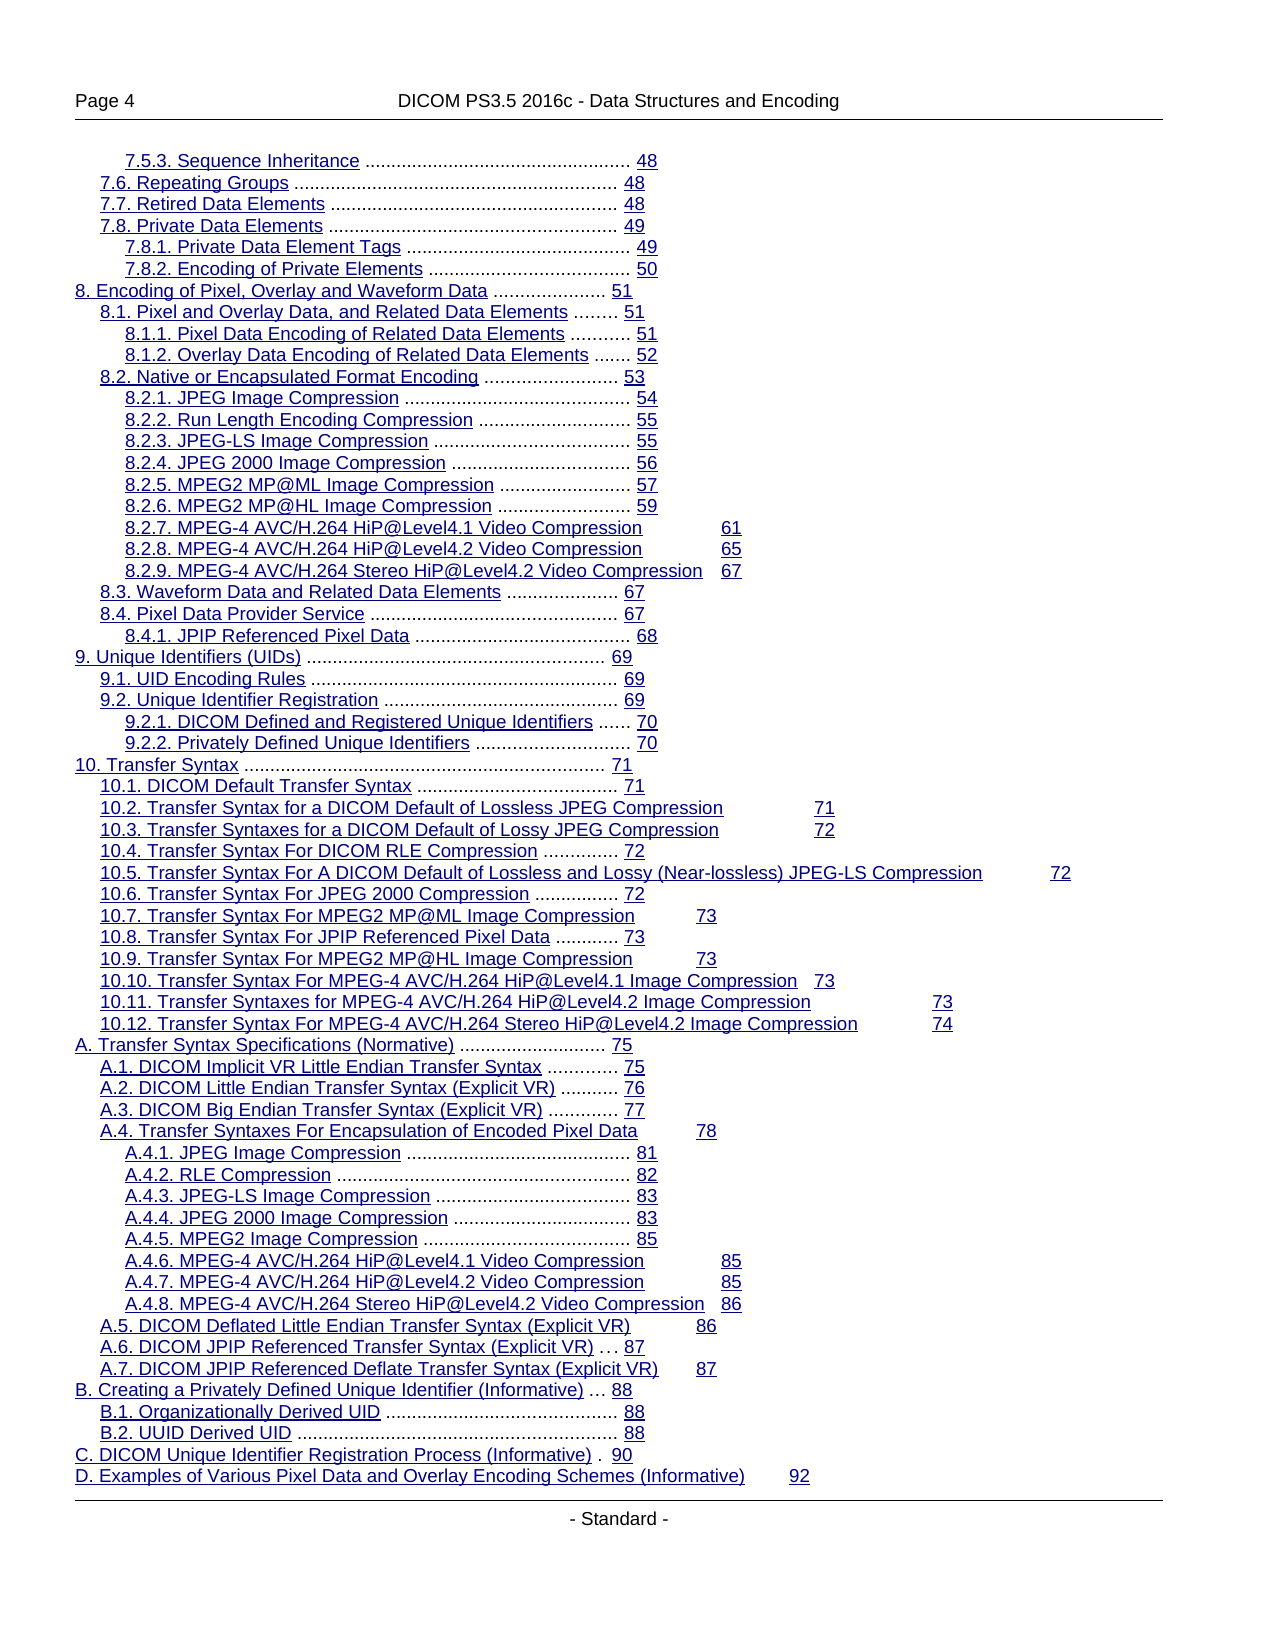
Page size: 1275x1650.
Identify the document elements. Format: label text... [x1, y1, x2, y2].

text 8.1. Pixel and Overlay Data, and Related Data Elements 0 [100, 301, 1137, 322]
text A.3. DICOM Big Endian Transfer Syntax (Explicit VR) 0 [100, 1099, 1137, 1120]
text 10.3. Transfer Syntaxes for a DICOM Default of Lossy JPEG Compression 0 [100, 818, 1137, 840]
text A.7. DICOM JPIP Referenced Deflate Transfer Syntax (Explicit VR) 0 [100, 1357, 1137, 1379]
text 8.2. Native or Encapsulated Format Encoding 0 [100, 366, 1137, 387]
text 10. Transfer Syntax 0 [75, 754, 1137, 775]
text 8.4. Pixel Data Provider Service 0 [100, 603, 1137, 624]
text 9. Unique Identifiers (UIDs) 0 [75, 646, 1137, 667]
text 8.2.2. Run Length Encoding Compression 0 [125, 409, 1137, 430]
text A.4.7. MPEG-4 AVC/H.264 HiP@Level4.2 Video Compression 0 [125, 1271, 1137, 1293]
text A.4.3. JPEG-LS Image Compression 0 [125, 1185, 1137, 1207]
text A.1. DICOM Implicit VR Little Endian Transfer Syntax 0 [100, 1056, 1137, 1077]
text 8. Encoding of Pixel, Overlay and Waveform Data 0 [75, 279, 1137, 301]
text B.1. Organizationally Derived UID 0 [100, 1401, 1137, 1422]
text A.4. Transfer Syntaxes For Encapsulation of Encoded Pixel Data 0 [100, 1120, 1137, 1142]
text 10.5. Transfer Syntax For A DICOM Default of Lossless and Lossy (Near-lossless) JPEG-LS Compression 0 [100, 862, 1137, 883]
text 10.2. Transfer Syntax for a DICOM Default of Lossless JPEG Compression 0 [100, 797, 1137, 818]
text 8.2.6. MPEG2 MP@HL Image Compression 0 [125, 495, 1137, 517]
text 8.3. Waveform Data and Related Data Elements 0 [100, 581, 1137, 603]
text 8.2.3. JPEG-LS Image Compression 0 [125, 430, 1137, 452]
text 8.2.5. MPEG2 MP@ML Image Compression 0 [125, 473, 1137, 495]
text 7.5.3. Sequence Inheritance 0 [125, 150, 1137, 172]
text 8.4.1. JPIP Referenced Pixel Data 0 [125, 624, 1137, 646]
text 10.11. Transfer Syntaxes for MPEG-4 AVC/H.264 HiP@Level4.2 Image Compression 0 [100, 991, 1137, 1012]
text 8.2.8. MPEG-4 AVC/H.264 HiP@Level4.2 Video Compression 0 [125, 538, 1137, 560]
text 7.8. Private Data Elements 0 [100, 215, 1137, 236]
text 10.6. Transfer Syntax For JPEG 2000 Compression 0 [100, 883, 1137, 905]
text 7.8.1. Private Data Element Tags 0 [125, 236, 1137, 258]
text 10.12. Transfer Syntax For MPEG-4 AVC/H.264 Stereo HiP@Level4.2 Image Compression 0 [100, 1012, 1137, 1034]
text 10.8. Transfer Syntax For JPIP Referenced Pixel Data 0 [100, 926, 1137, 948]
text A. Transfer Syntax Specifications (Normative) 0 [75, 1034, 1137, 1056]
text 9.2.2. Privately Defined Unique Identifiers 0 [125, 732, 1137, 754]
text A.5. DICOM Deflated Little Endian Transfer Syntax (Explicit VR) 0 [100, 1314, 1137, 1336]
text A.4.5. MPEG2 Image Compression 0 [125, 1228, 1137, 1250]
text 10.9. Transfer Syntax For MPEG2 MP@HL Image Compression 0 [100, 948, 1137, 969]
text 8.2.9. MPEG-4 AVC/H.264 Stereo HiP@Level4.2 Video Compression 0 [125, 560, 1137, 581]
text 8.1.2. Overlay Data Encoding of Related Data Elements 0 [125, 344, 1137, 366]
text 8.2.7. MPEG-4 AVC/H.264 HiP@Level4.1 Video Compression 0 [125, 517, 1137, 538]
text A.4.1. JPEG Image Compression 0 [125, 1142, 1137, 1163]
text 9.2. Unique Identifier Registration 0 [100, 689, 1137, 711]
text A.2. DICOM Little Endian Transfer Syntax (Explicit VR) 0 [100, 1077, 1137, 1099]
text 10.7. Transfer Syntax For MPEG2 MP@ML Image Compression 0 [100, 905, 1137, 926]
text B. Creating a Privately Defined Unique Identifier (Informative) 0 [75, 1379, 1137, 1401]
text A.4.4. JPEG 2000 Image Compression 0 [125, 1207, 1137, 1228]
text 8.1.1. Pixel Data Encoding of Related Data Elements 0 [125, 322, 1137, 344]
text 7.6. Repeating Groups 0 [100, 172, 1137, 193]
text D. Examples of Various Pixel Data and Overlay Encoding Schemes (Informative) 0 [75, 1465, 1137, 1487]
text 10.4. Transfer Syntax For DICOM RLE Compression 0 [100, 840, 1137, 862]
text A.6. DICOM JPIP Referenced Transfer Syntax (Explicit VR) 0 [100, 1336, 1137, 1357]
text 7.7. Retired Data Elements 0 [100, 193, 1137, 215]
text 8.2.4. JPEG 2000 Image Compression 0 [125, 452, 1137, 473]
text 7.8.2. Encoding of Private Elements 0 [125, 258, 1137, 279]
text A.4.8. MPEG-4 AVC/H.264 Stereo HiP@Level4.2 Video Compression 0 [125, 1293, 1137, 1314]
text C. DICOM Unique Identifier Registration Process (Informative) 0 [75, 1444, 1137, 1465]
text 8.2.1. JPEG Image Compression 0 [125, 387, 1137, 409]
text 10.1. DICOM Default Transfer Syntax 0 [100, 775, 1137, 797]
text A.4.6. MPEG-4 AVC/H.264 HiP@Level4.1 Video Compression 0 [125, 1250, 1137, 1271]
text A.4.2. RLE Compression 0 [125, 1163, 1137, 1185]
text 10.10. Transfer Syntax For MPEG-4 AVC/H.264 HiP@Level4.1 Image Compression 0 [100, 969, 1137, 991]
text B.2. UUID Derived UID 0 [100, 1422, 1137, 1444]
text 9.2.1. DICOM Defined and Registered Unique Identifiers 0 [125, 711, 1137, 732]
text 9.1. UID Encoding Rules 0 [100, 667, 1137, 689]
